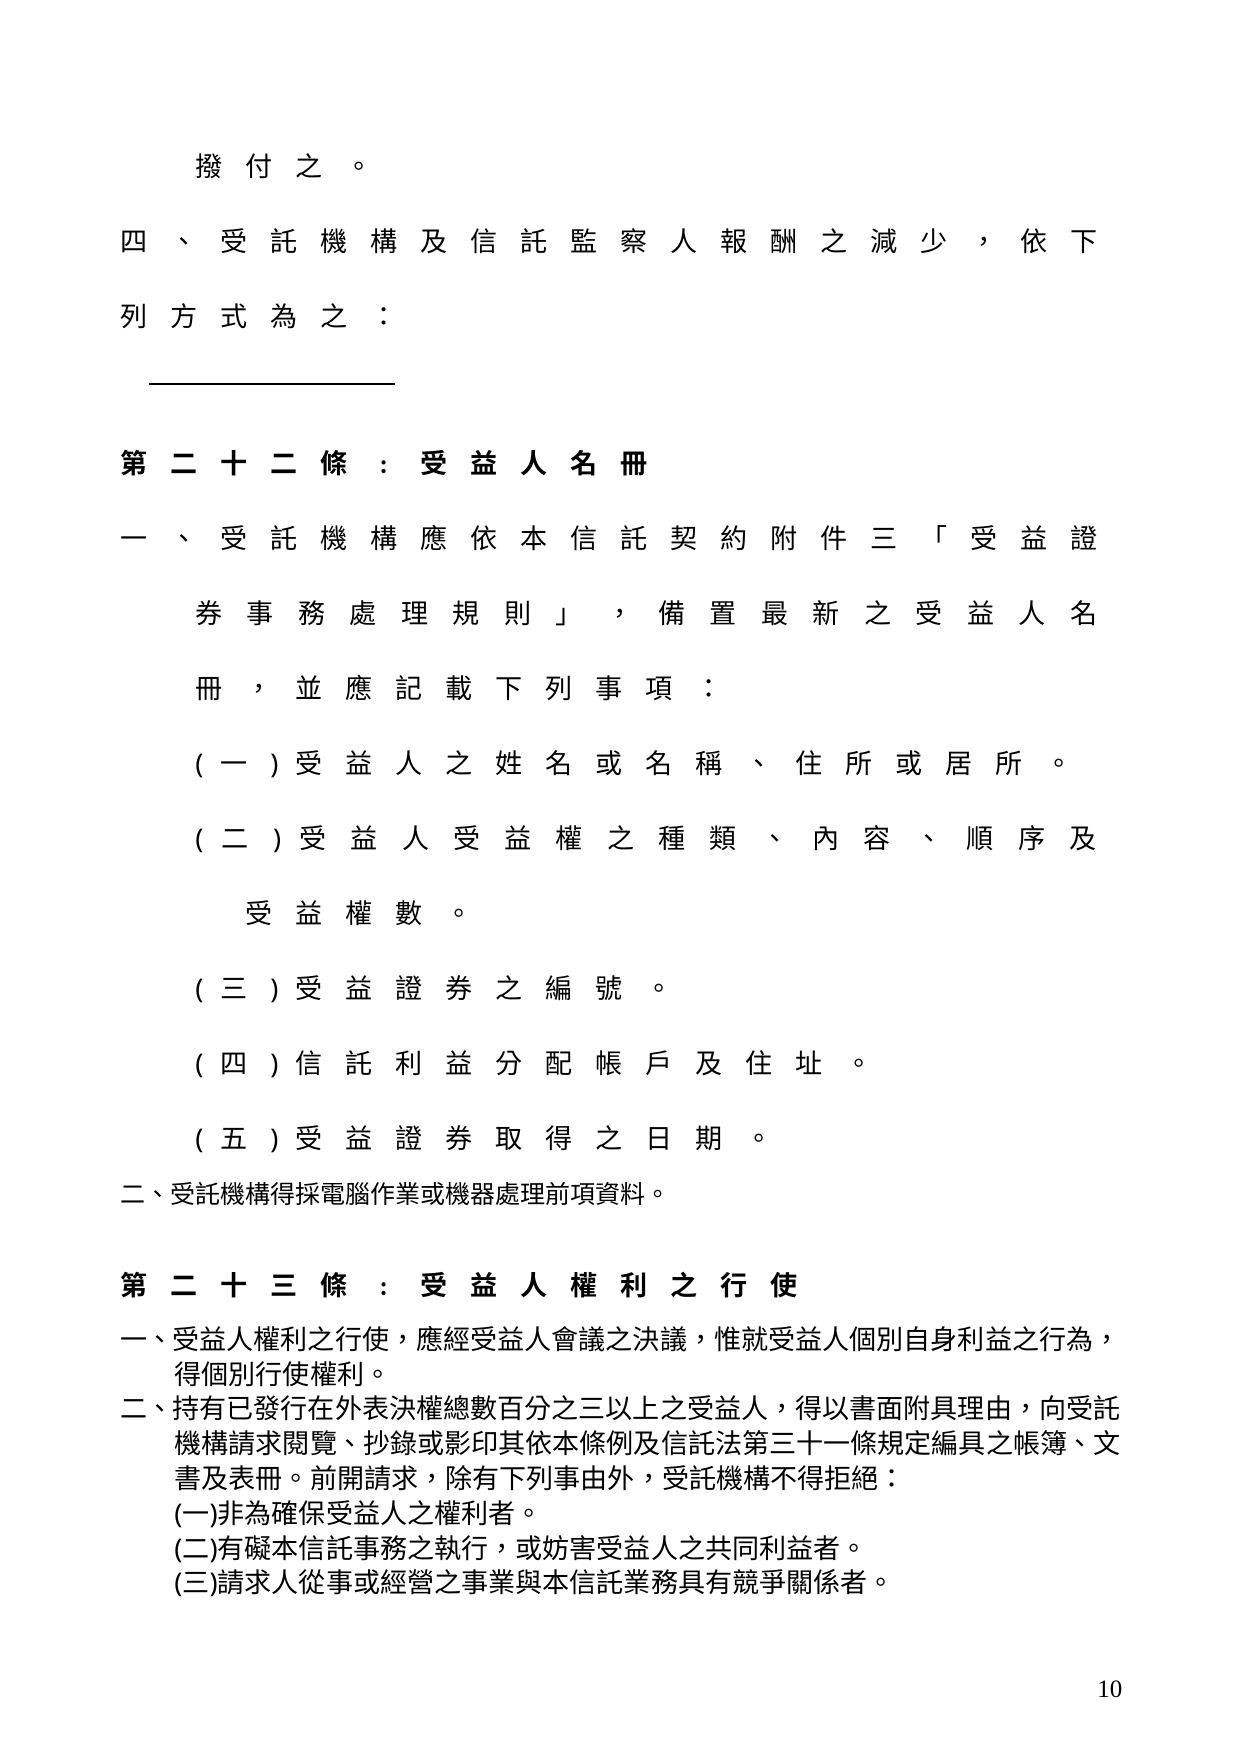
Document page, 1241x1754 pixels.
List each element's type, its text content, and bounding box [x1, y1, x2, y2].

text 二、受託機構得採電腦作業或機器處理前項資料。 [120, 1174, 1120, 1212]
text 二、持有已發行在外表決權總數百分之三以上之受益人，得以書面附具理由，向受託機構請求閱覽、抄錄或影印其依本條例及信託法第三十一條規定編具之帳簿、文書及表冊。前開請求，除有下列事由外，受託機構不得拒絕： [120, 1391, 1120, 1496]
text 一、受益人權利之行使，應經受益人會議之決議，惟就受益人個別自身利益之行為，得個別行使權利。 [120, 1322, 1120, 1391]
subtitle 第二十二條﹕受益人名冊 [120, 424, 1120, 499]
text (二)受益人受益權之種類、內容、順序及受益權數。 [174, 799, 1120, 949]
text 四、受託機構及信託監察人報酬之減少，依下列方式為之： [120, 202, 1120, 352]
text (一)受益人之姓名或名稱、住所或居所。 [174, 724, 1120, 799]
text 一、受託機構應依本信託契約附件三「受益證券事務處理規則」，備置最新之受益人名冊，並應記載下列事項： [120, 499, 1120, 724]
text 撥付之。 [120, 127, 1120, 202]
subtitle 第二十三條﹕受益人權利之行使 [120, 1247, 1120, 1322]
text (五)受益證券取得之日期。 [120, 1099, 1120, 1174]
text (三)請求人從事或經營之事業與本信託業務具有競爭關係者。 [174, 1565, 1120, 1600]
text (二)有礙本信託事務之執行，或妨害受益人之共同利益者。 [174, 1530, 1120, 1565]
text (一)非為確保受益人之權利者。 [174, 1496, 1120, 1530]
text (四)信託利益分配帳戶及住址。 [120, 1024, 1120, 1099]
text (三)受益證券之編號。 [120, 949, 1120, 1024]
